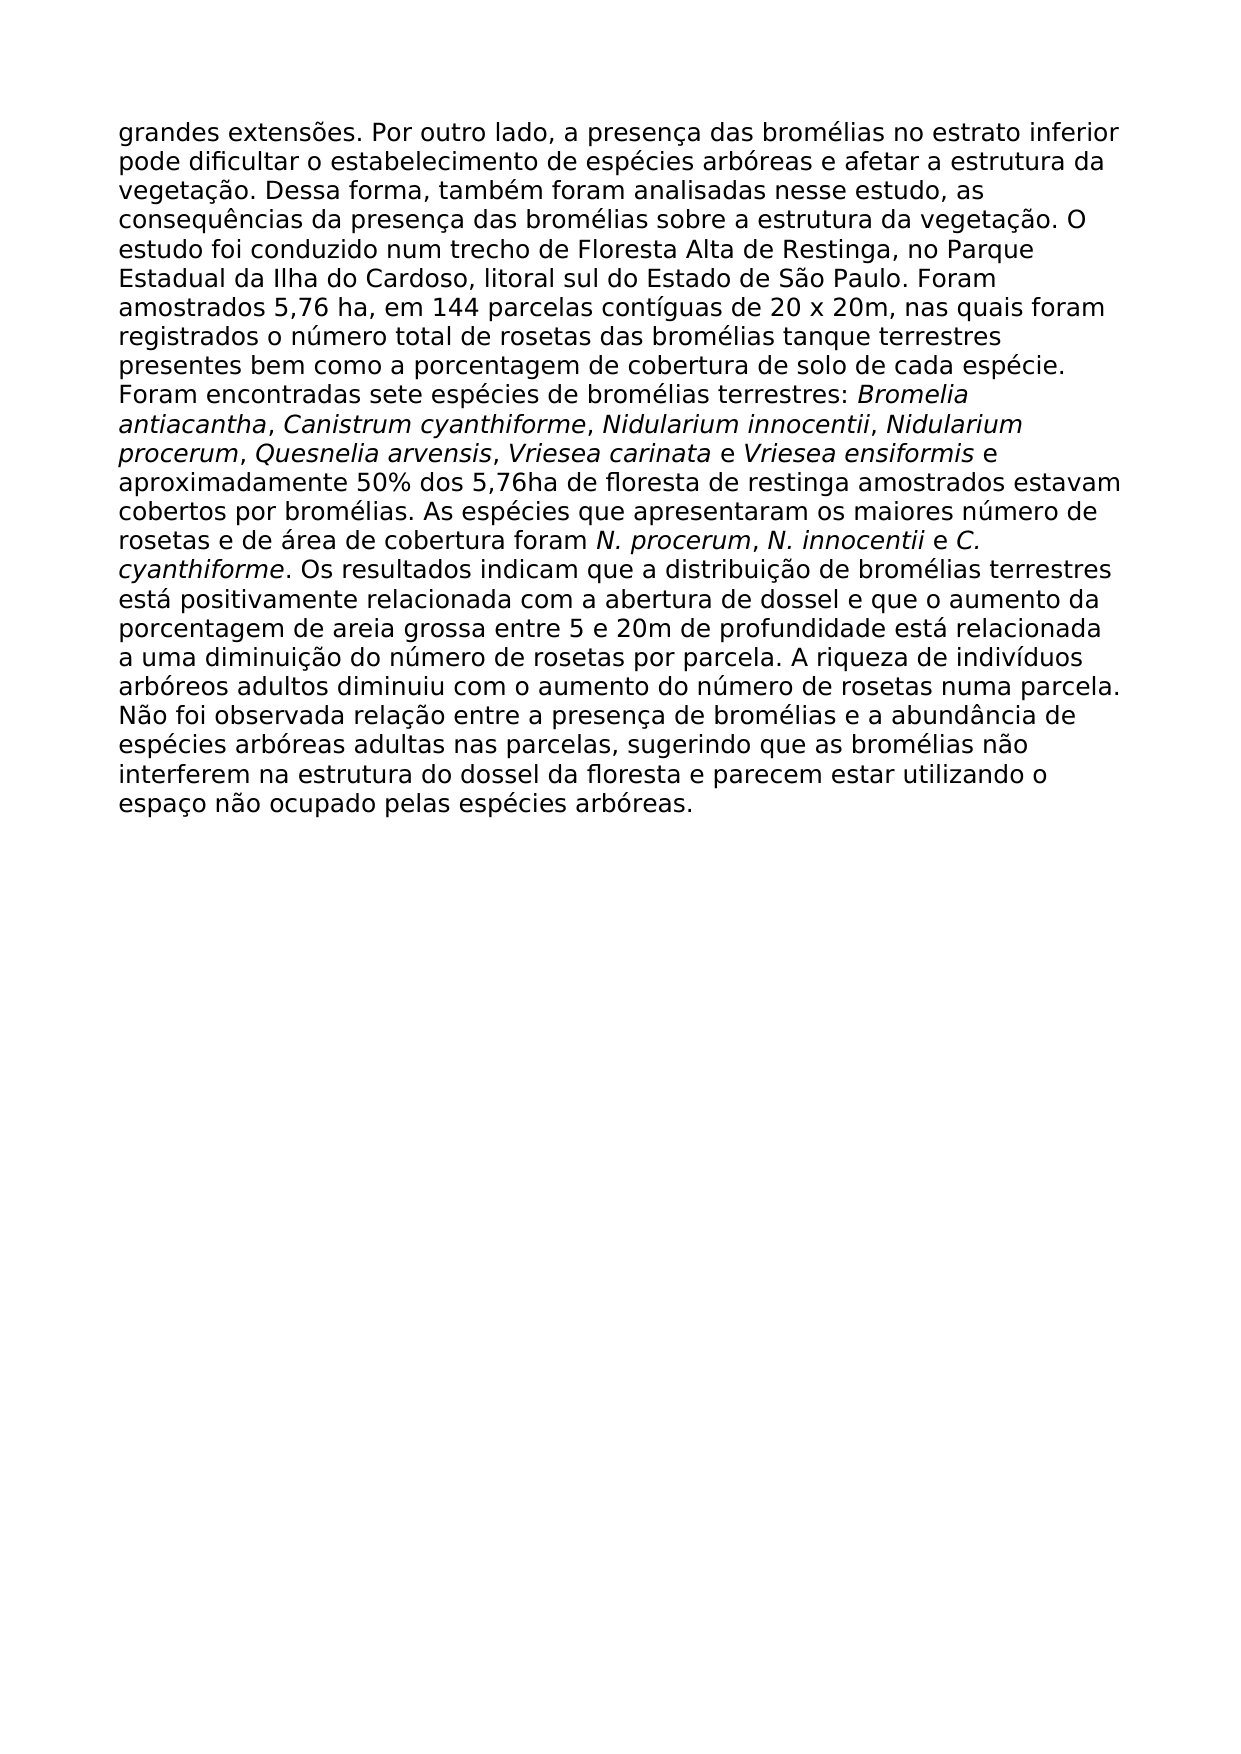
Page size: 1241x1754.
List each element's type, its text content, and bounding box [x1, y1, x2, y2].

text grandes extensões. Por outro lado, a presença das bromélias no estrato inferior pode dificultar o estabelecimento de espécies arbóreas e afetar a estrutura da vegetação. Dessa forma, também foram analisadas nesse estudo, as consequências da presença das bromélias sobre a estrutura da vegetação. O estudo foi conduzido num trecho de Floresta Alta de Restinga, no Parque Estadual da Ilha do Cardoso, litoral sul do Estado de São Paulo. Foram amostrados 5,76 ha, em 144 parcelas contíguas de 20 x 20m, nas quais foram registrados o número total de rosetas das bromélias tanque terrestres presentes bem como a porcentagem de cobertura de solo de cada espécie. Foram encontradas sete espécies de bromélias terrestres: Bromelia antiacantha, Canistrum cyanthiforme, Nidularium innocentii, Nidularium procerum, Quesnelia arvensis, Vriesea carinata e Vriesea ensiformis e aproximadamente 50% dos 5,76ha de floresta de restinga amostrados estavam cobertos por bromélias. As espécies que apresentaram os maiores número de rosetas e de área de cobertura foram N. procerum, N. innocentii e C. cyanthiforme. Os resultados indicam que a distribuição de bromélias terrestres está positivamente relacionada com a abertura de dossel e que o aumento da porcentagem de areia grossa entre 5 e 20m de profundidade está relacionada a uma diminuição do número de rosetas por parcela. A riqueza de indivíduos arbóreos adultos diminuiu com o aumento do número de rosetas numa parcela. Não foi observada relação entre a presença de bromélias e a abundância de espécies arbóreas adultas nas parcelas, sugerindo que as bromélias não interferem na estrutura do dossel da floresta e parecem estar utilizando o espaço não ocupado pelas espécies arbóreas. [118, 118, 1122, 818]
